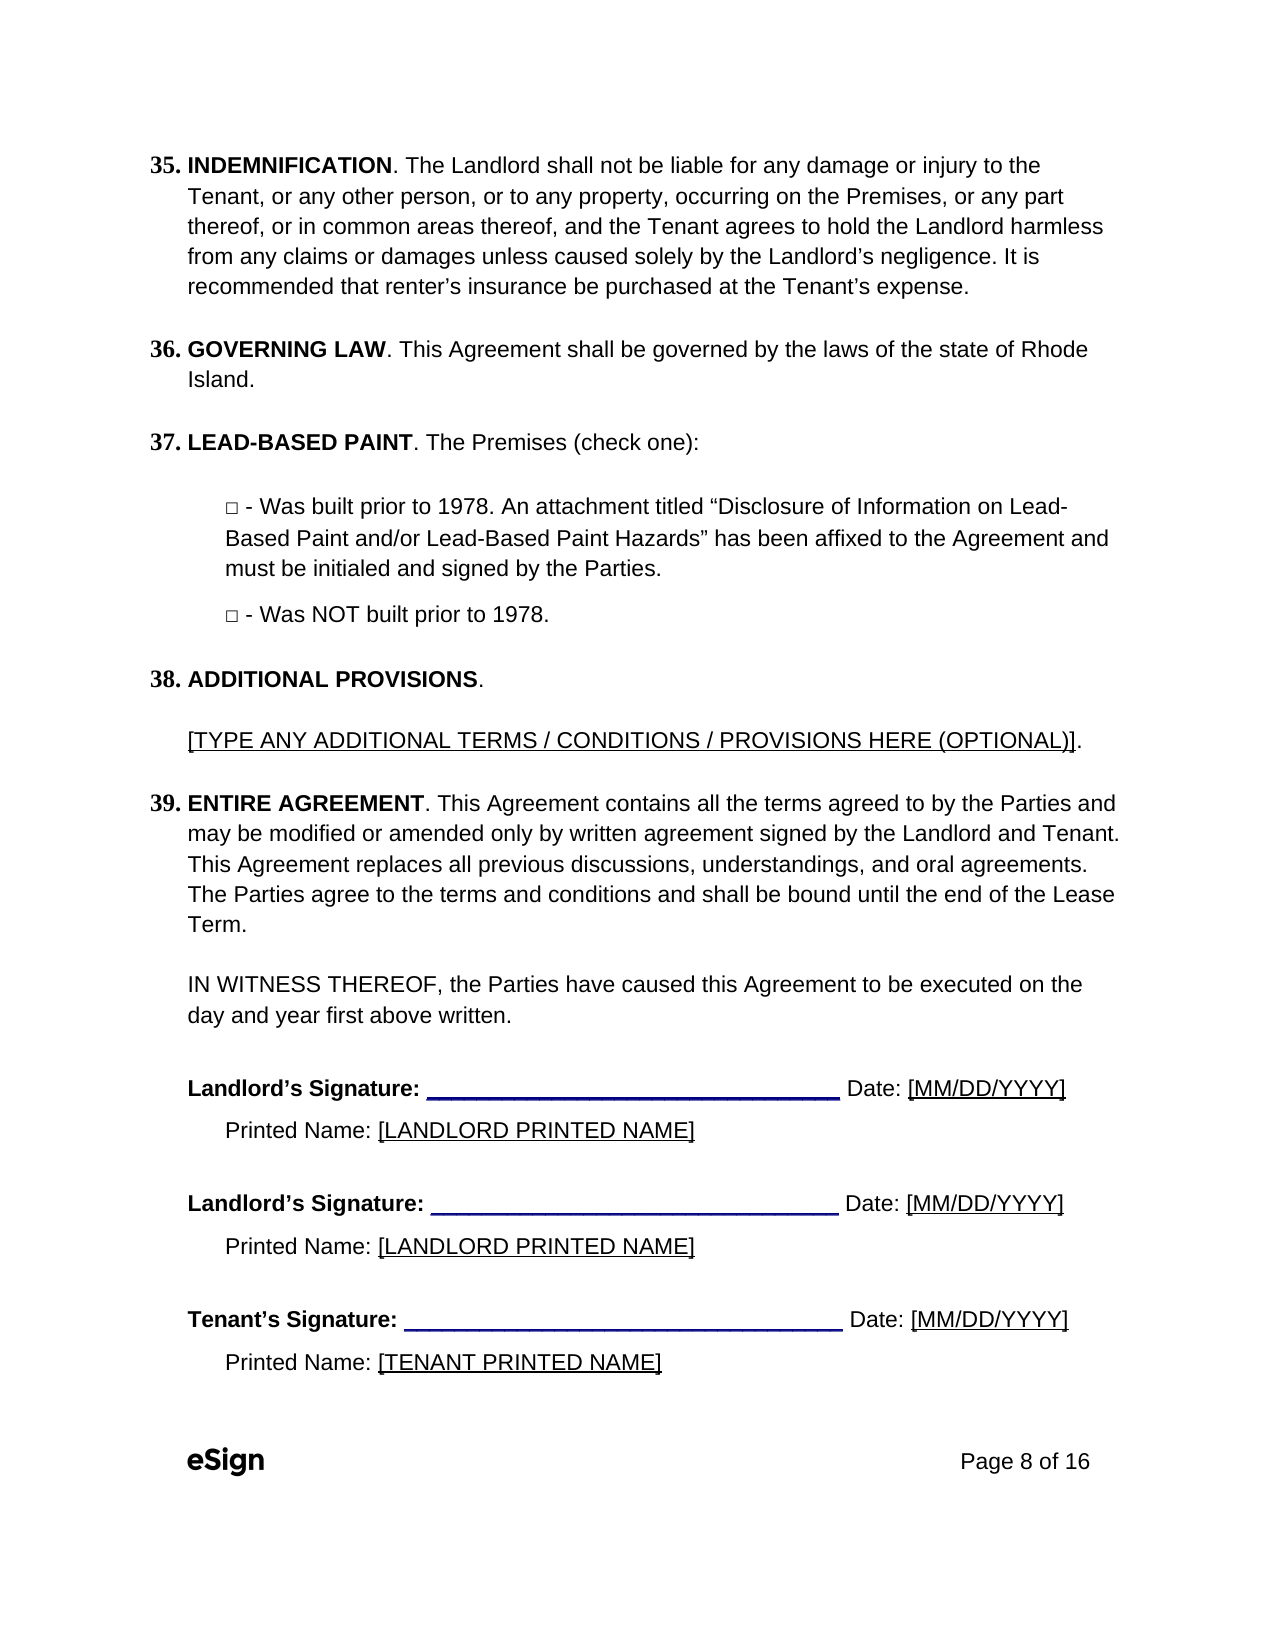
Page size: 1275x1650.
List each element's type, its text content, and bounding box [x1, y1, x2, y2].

subtitle Printed Name: [TENANT PRINTED NAME] [225, 1348, 1125, 1375]
list ☐ - Was built prior to 1978. An attachment titled “Disclosure of Information on Lead-Based Paint and/or Lead-Based Paint Hazards” has been affixed to the Agreement and must be initialed and signed by the Parties. [225, 490, 1125, 582]
subtitle Tenant’s Signature: ___________________________________ Date: [MM/DD/YYYY] [187, 1306, 1125, 1332]
list ENTIRE AGREEMENT. This Agreement contains all the terms agreed to by the Parties and may be modified or amended only by written agreement signed by the Landlord and Tenant. This Agreement replaces all previous discussions, understandings, and oral agreements. The Parties agree to the terms and conditions and shall be bound until the end of the Lease Term. [150, 788, 1125, 937]
subtitle Printed Name: [LANDLORD PRINTED NAME] [225, 1233, 1125, 1259]
subtitle Landlord’s Signature: _________________________________ Date: [MM/DD/YYYY] [187, 1074, 1125, 1101]
list INDEMNIFICATION. The Landlord shall not be liable for any damage or injury to the Tenant, or any other person, or to any property, occurring on the Premises, or any part thereof, or in common areas thereof, and the Tenant agrees to hold the Landlord harmless from any claims or damages unless caused solely by the Landlord’s negligence. It is recommended that renter’s insurance be purchased at the Tenant’s expense. [150, 150, 1125, 299]
list [TYPE ANY ADDITIONAL TERMS / CONDITIONS / PROVISIONS HERE (OPTIONAL)]. [187, 727, 1125, 754]
list GOVERNING LAW. This Agreement shall be governed by the laws of the state of Rhode Island. [150, 334, 1125, 393]
subtitle Landlord’s Signature: ________________________________ Date: [MM/DD/YYYY] [187, 1190, 1125, 1216]
list ☐ - Was NOT built prior to 1978. [225, 598, 1125, 629]
list IN WITNESS THEREOF, the Parties have caused this Agreement to be executed on the day and year first above written. [187, 971, 1125, 1028]
subtitle Printed Name: [LANDLORD PRINTED NAME] [225, 1117, 1125, 1143]
list LEAD-BASED PAINT. The Premises (check one): [150, 427, 1125, 455]
list ADDITIONAL PROVISIONS. [150, 664, 1125, 693]
